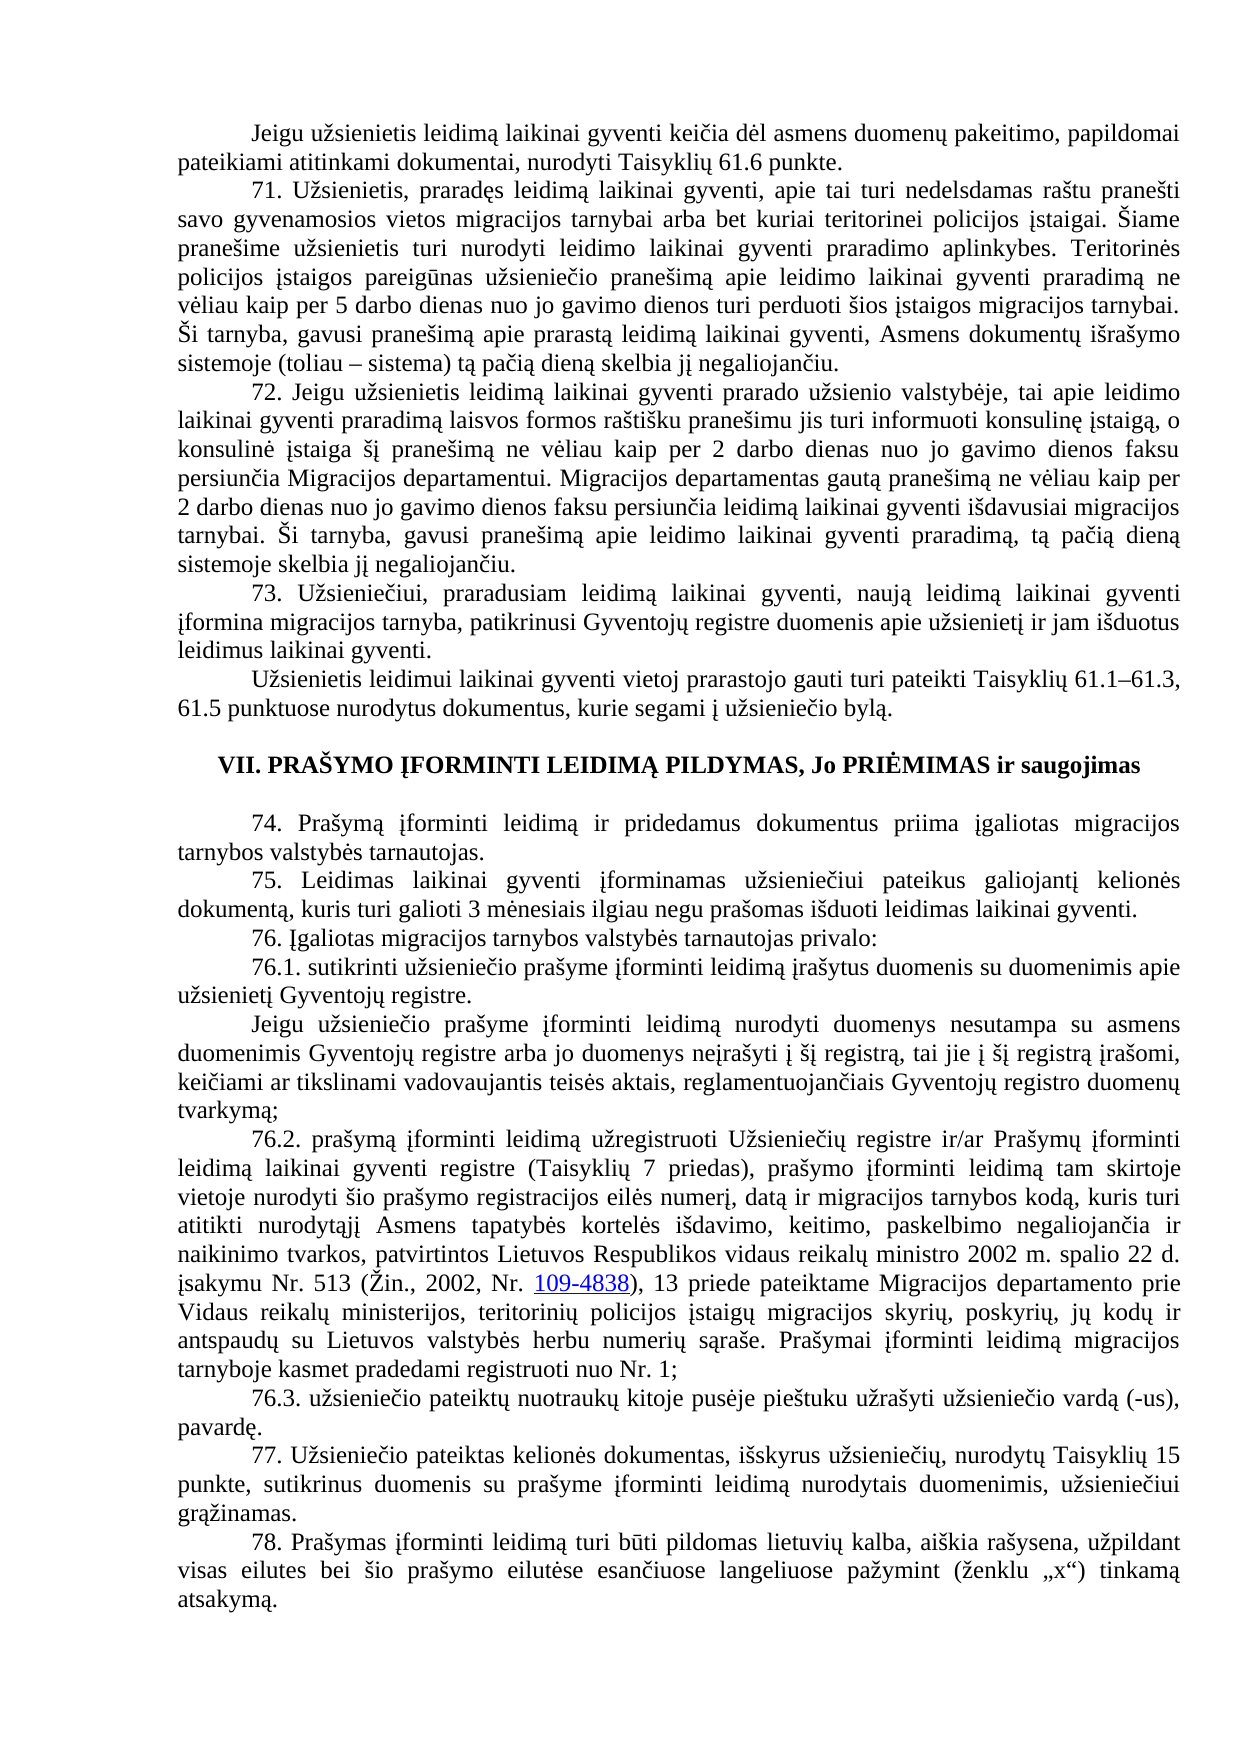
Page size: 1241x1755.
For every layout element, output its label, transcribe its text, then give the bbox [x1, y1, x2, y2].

text 71. Užsienietis, praradęs leidimą laikinai gyventi, apie tai turi nedelsdamas raštu pranešti savo gyvenamosios vietos migracijos tarnybai arba bet kuriai teritorinei policijos įstaigai. Šiame pranešime užsienietis turi nurodyti leidimo laikinai gyventi praradimo aplinkybes. Teritorinės policijos įstaigos pareigūnas užsieniečio pranešimą apie leidimo laikinai gyventi praradimą ne vėliau kaip per 5 darbo dienas nuo jo gavimo dienos turi perduoti šios įstaigos migracijos tarnybai. Ši tarnyba, gavusi pranešimą apie prarastą leidimą laikinai gyventi, Asmens dokumentų išrašymo sistemoje (toliau – sistema) tą pačią dieną skelbia jį negaliojančiu. [177, 176, 1181, 377]
text VII. PRAŠYMO ĮFORMINTI LEIDIMĄ PILDYMAS, Jo PRIĖMIMAS ir saugojimas [177, 751, 1181, 779]
text 76.2. prašymą įforminti leidimą užregistruoti Užsieniečių registre ir/ar Prašymų įforminti leidimą laikinai gyventi registre (Taisyklių 7 priedas), prašymo įforminti leidimą tam skirtoje vietoje nurodyti šio prašymo registracijos eilės numerį, datą ir migracijos tarnybos kodą, kuris turi atitikti nurodytąjį Asmens tapatybės kortelės išdavimo, keitimo, paskelbimo negaliojančia ir naikinimo tvarkos, patvirtintos Lietuvos Respublikos vidaus reikalų ministro 2002 m. spalio 22 d. įsakymu Nr. 513 (Žin., 2002, Nr. 109-4838), 13 priede pateiktame Migracijos departamento prie Vidaus reikalų ministerijos, teritorinių policijos įstaigų migracijos skyrių, poskyrių, jų kodų ir antspaudų su Lietuvos valstybės herbu numerių sąraše. Prašymai įforminti leidimą migracijos tarnyboje kasmet pradedami registruoti nuo Nr. 1; [177, 1124, 1181, 1383]
text Užsienietis leidimui laikinai gyventi vietoj prarastojo gauti turi pateikti Taisyklių 61.1–61.3, 61.5 punktuose nurodytus dokumentus, kurie segami į užsieniečio bylą. [177, 664, 1181, 722]
text 77. Užsieniečio pateiktas kelionės dokumentas, išskyrus užsieniečių, nurodytų Taisyklių 15 punkte, sutikrinus duomenis su prašyme įforminti leidimą nurodytais duomenimis, užsieniečiui grąžinamas. [177, 1441, 1181, 1527]
text 72. Jeigu užsienietis leidimą laikinai gyventi prarado užsienio valstybėje, tai apie leidimo laikinai gyventi praradimą laisvos formos raštišku pranešimu jis turi informuoti konsulinę įstaigą, o konsulinė įstaiga šį pranešimą ne vėliau kaip per 2 darbo dienas nuo jo gavimo dienos faksu persiunčia Migracijos departamentui. Migracijos departamentas gautą pranešimą ne vėliau kaip per 2 darbo dienas nuo jo gavimo dienos faksu persiunčia leidimą laikinai gyventi išdavusiai migracijos tarnybai. Ši tarnyba, gavusi pranešimą apie leidimo laikinai gyventi praradimą, tą pačią dieną sistemoje skelbia jį negaliojančiu. [177, 377, 1181, 578]
text 75. Leidimas laikinai gyventi įforminamas užsieniečiui pateikus galiojantį kelionės dokumentą, kuris turi galioti 3 mėnesiais ilgiau negu prašomas išduoti leidimas laikinai gyventi. [177, 866, 1181, 923]
text 74. Prašymą įforminti leidimą ir pridedamus dokumentus priima įgaliotas migracijos tarnybos valstybės tarnautojas. [177, 808, 1181, 866]
text 76.3. užsieniečio pateiktų nuotraukų kitoje pusėje pieštuku užrašyti užsieniečio vardą (-us), pavardę. [177, 1383, 1181, 1441]
text 76.1. sutikrinti užsieniečio prašyme įforminti leidimą įrašytus duomenis su duomenimis apie užsienietį Gyventojų registre. [177, 952, 1181, 1009]
text Jeigu užsieniečio prašyme įforminti leidimą nurodyti duomenys nesutampa su asmens duomenimis Gyventojų registre arba jo duomenys neįrašyti į šį registrą, tai jie į šį registrą įrašomi, keičiami ar tikslinami vadovaujantis teisės aktais, reglamentuojančiais Gyventojų registro duomenų tvarkymą; [177, 1009, 1181, 1124]
text 73. Užsieniečiui, praradusiam leidimą laikinai gyventi, naują leidimą laikinai gyventi įformina migracijos tarnyba, patikrinusi Gyventojų registre duomenis apie užsienietį ir jam išduotus leidimus laikinai gyventi. [177, 578, 1181, 664]
text Jeigu užsienietis leidimą laikinai gyventi keičia dėl asmens duomenų pakeitimo, papildomai pateikiami atitinkami dokumentai, nurodyti Taisyklių 61.6 punkte. [177, 118, 1181, 176]
text 76. Įgaliotas migracijos tarnybos valstybės tarnautojas privalo: [177, 923, 1181, 952]
text 78. Prašymas įforminti leidimą turi būti pildomas lietuvių kalba, aiškia rašysena, užpildant visas eilutes bei šio prašymo eilutėse esančiuose langeliuose pažymint (ženklu „x“) tinkamą atsakymą. [177, 1527, 1181, 1613]
